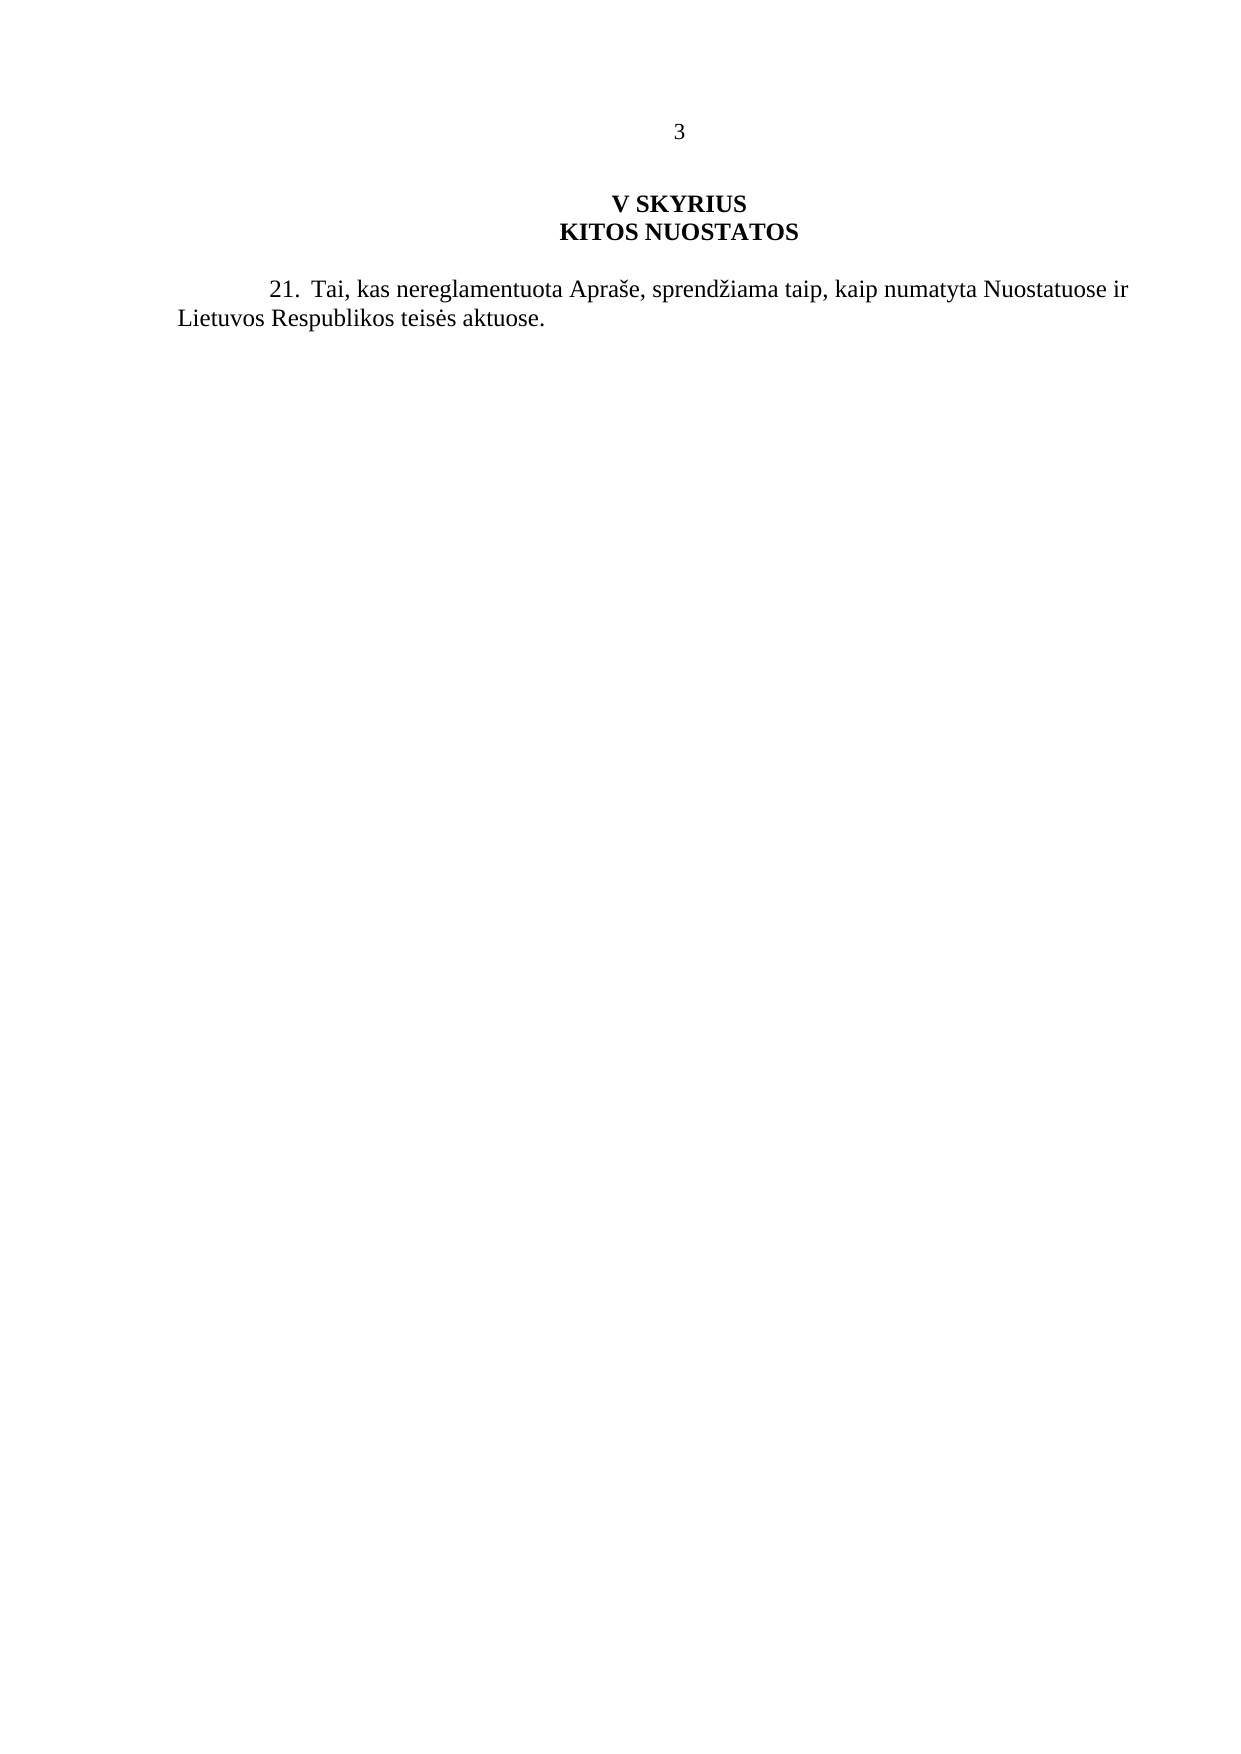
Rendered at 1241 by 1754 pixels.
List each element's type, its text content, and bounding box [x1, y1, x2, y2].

text KITOS NUOSTATOS [177, 218, 1181, 246]
text 21. Tai, kas nereglamentuota Apraše, sprendžiama taip, kaip numatyta Nuostatuose ir Lietuvos Respublikos teisės aktuose. [177, 275, 1181, 332]
text V SKYRIUS [177, 189, 1181, 218]
